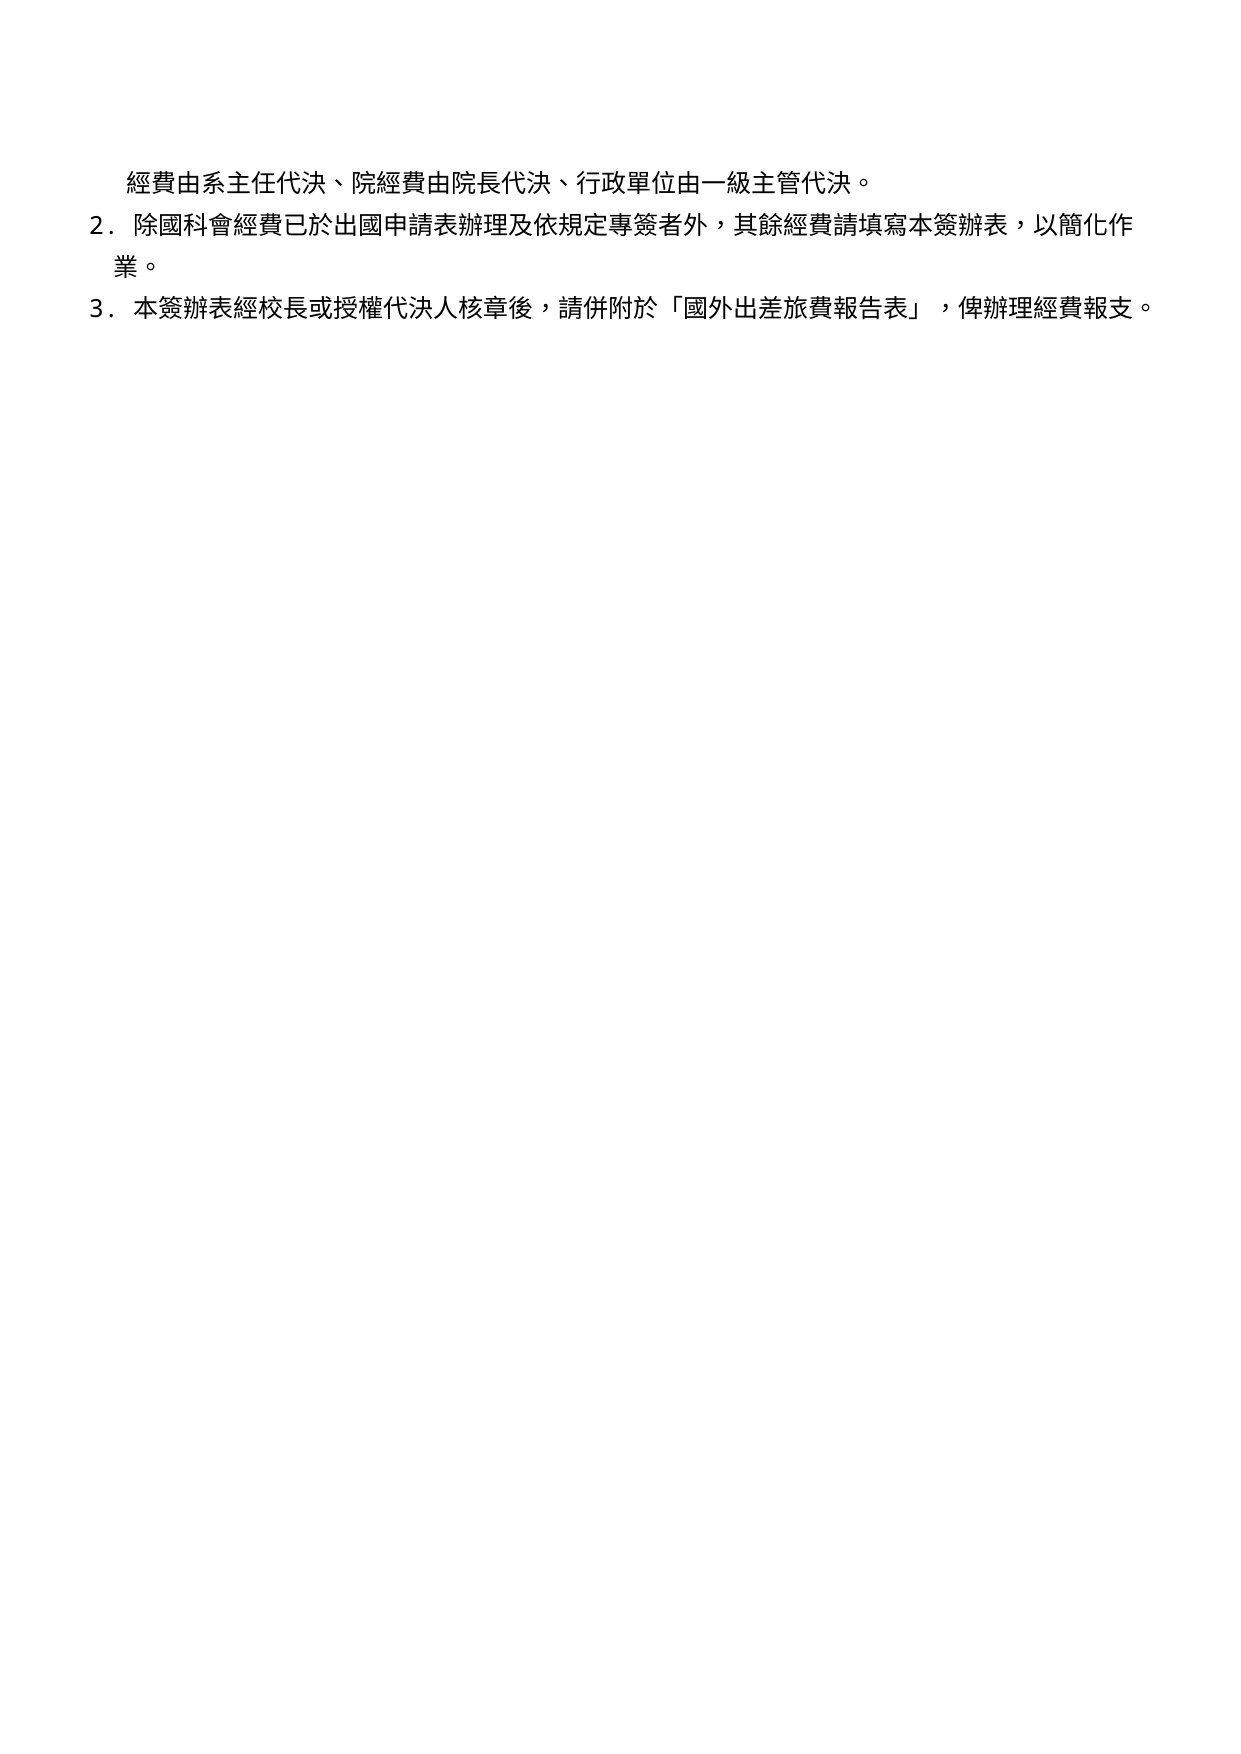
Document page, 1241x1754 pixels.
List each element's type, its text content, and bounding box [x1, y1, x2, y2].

text 經費由系主任代決、院經費由院長代決、行政單位由一級主管代決。 [126, 159, 1152, 201]
text 3. 本簽辦表經校長或授權代決人核章後，請併附於「國外出差旅費報告表」，俾辦理經費報支。 [89, 284, 1152, 326]
text 2. 除國科會經費已於出國申請表辦理及依規定專簽者外，其餘經費請填寫本簽辦表，以簡化作業。 [89, 201, 1152, 284]
